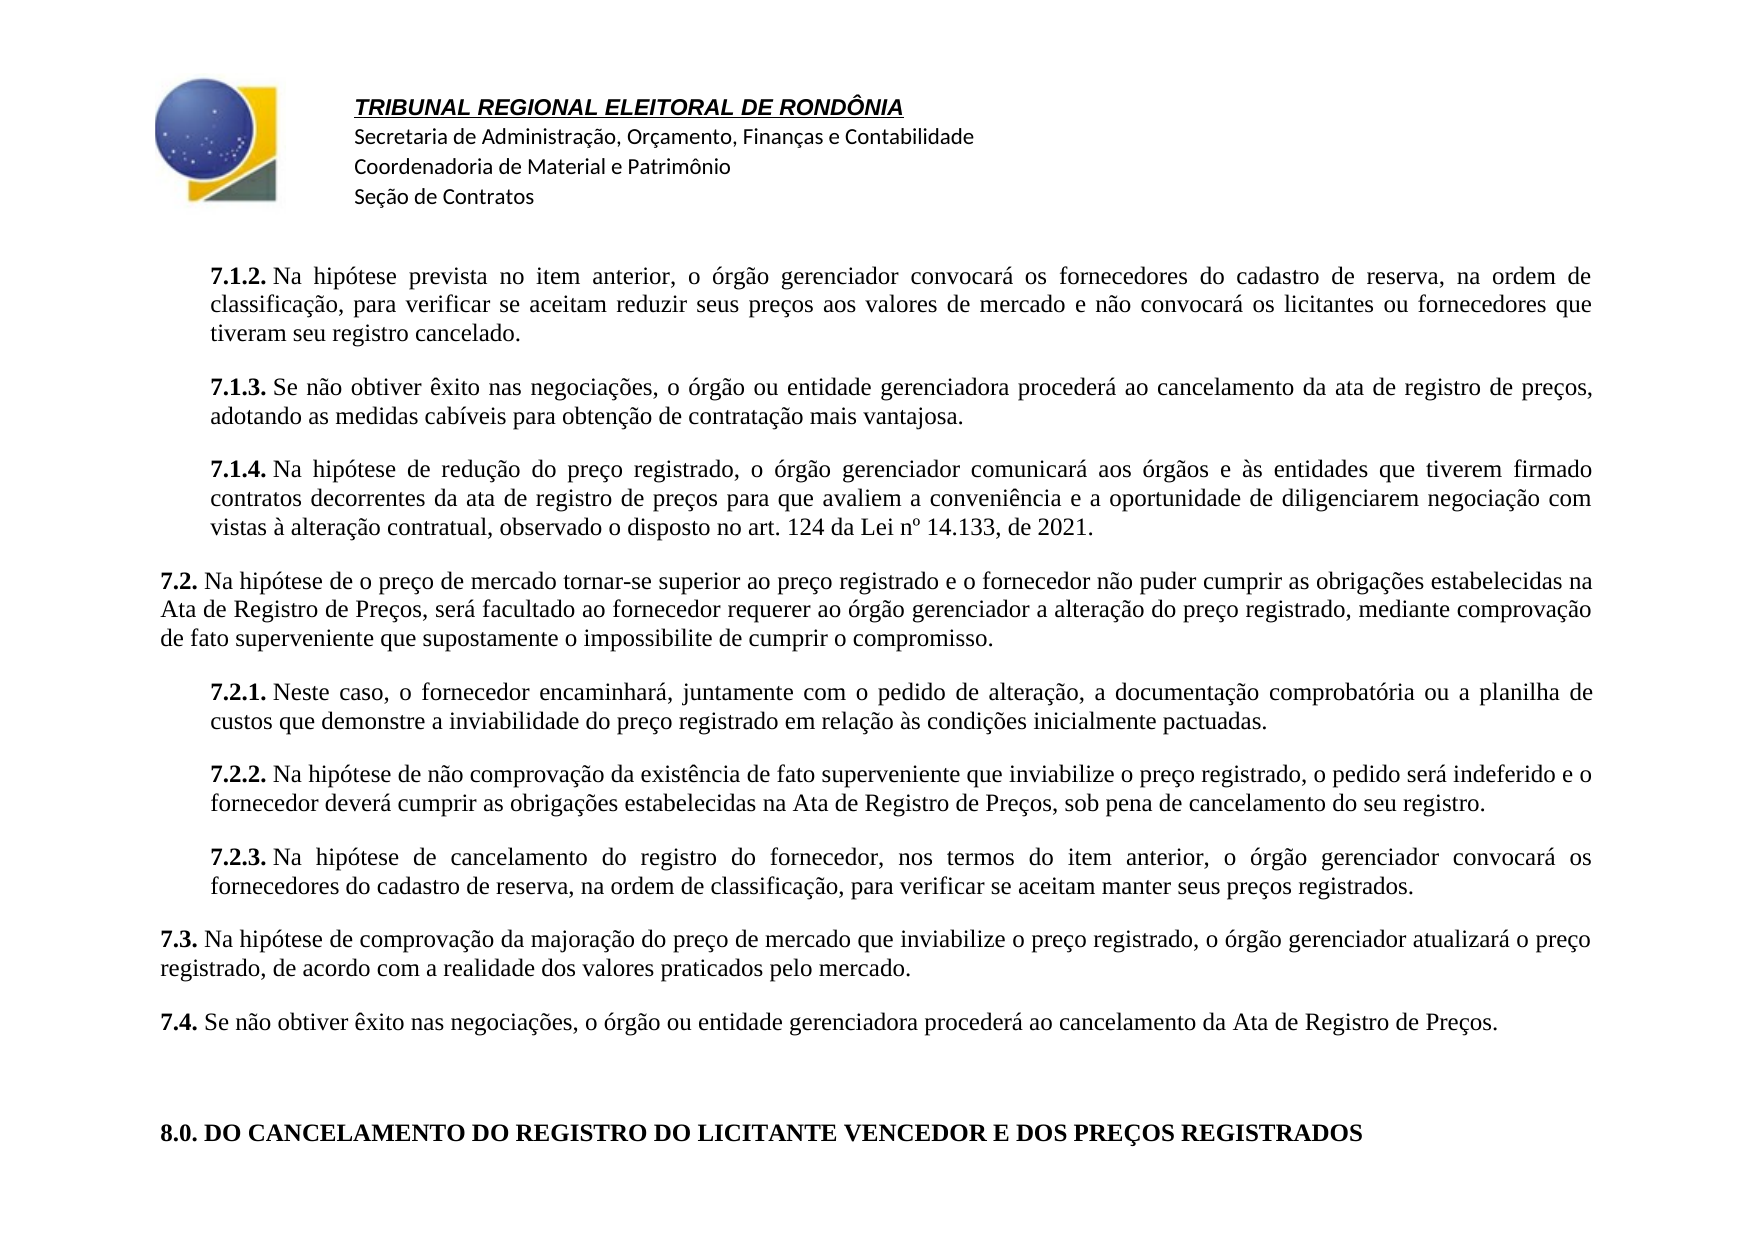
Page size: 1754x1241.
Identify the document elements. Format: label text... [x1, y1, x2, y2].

text 7.1.4. Na hipótese de redução do preço registrado, o órgão gerenciador comunicará aos órgãos e às entidades que tiverem firmado contratos decorrentes da ata de registro de preços para que avaliem a conveniência e a oportunidade de diligenciarem negociação com vistas à alteração contratual, observado o disposto no art. 124 da Lei nº 14.133, de 2021. [210, 454, 1594, 541]
text 7.4. Se não obtiver êxito nas negociações, o órgão ou entidade gerenciadora procederá ao cancelamento da Ata de Registro de Preços. [160, 1007, 1594, 1036]
text 7.3. Na hipótese de comprovação da majoração do preço de mercado que inviabilize o preço registrado, o órgão gerenciador atualizará o preço registrado, de acordo com a realidade dos valores praticados pelo mercado. [160, 924, 1594, 982]
text 7.2.3. Na hipótese de cancelamento do registro do fornecedor, nos termos do item anterior, o órgão gerenciador convocará os fornecedores do cadastro de reserva, na ordem de classificação, para verificar se aceitam manter seus preços registrados. [210, 842, 1594, 899]
text 7.1.2. Na hipótese prevista no item anterior, o órgão gerenciador convocará os fornecedores do cadastro de reserva, na ordem de classificação, para verificar se aceitam reduzir seus preços aos valores de mercado e não convocará os licitantes ou fornecedores que tiveram seu registro cancelado. [210, 261, 1594, 347]
text 7.1.3. Se não obtiver êxito nas negociações, o órgão ou entidade gerenciadora procederá ao cancelamento da ata de registro de preços, adotando as medidas cabíveis para obtenção de contratação mais vantajosa. [210, 372, 1594, 429]
text 7.2. Na hipótese de o preço de mercado tornar-se superior ao preço registrado e o fornecedor não puder cumprir as obrigações estabelecidas na Ata de Registro de Preços, será facultado ao fornecedor requerer ao órgão gerenciador a alteração do preço registrado, mediante comprovação de fato superveniente que supostamente o impossibilite de cumprir o compromisso. [160, 566, 1594, 652]
text 7.2.1. Neste caso, o fornecedor encaminhará, juntamente com o pedido de alteração, a documentação comprobatória ou a planilha de custos que demonstre a inviabilidade do preço registrado em relação às condições inicialmente pactuadas. [210, 677, 1594, 734]
text 7.2.2. Na hipótese de não comprovação da existência de fato superveniente que inviabilize o preço registrado, o pedido será indeferido e o fornecedor deverá cumprir as obrigações estabelecidas na Ata de Registro de Preços, sob pena de cancelamento do seu registro. [210, 759, 1594, 817]
text 8.0. DO CANCELAMENTO DO REGISTRO DO LICITANTE VENCEDOR E DOS PREÇOS REGISTRADOS [160, 1118, 1594, 1147]
